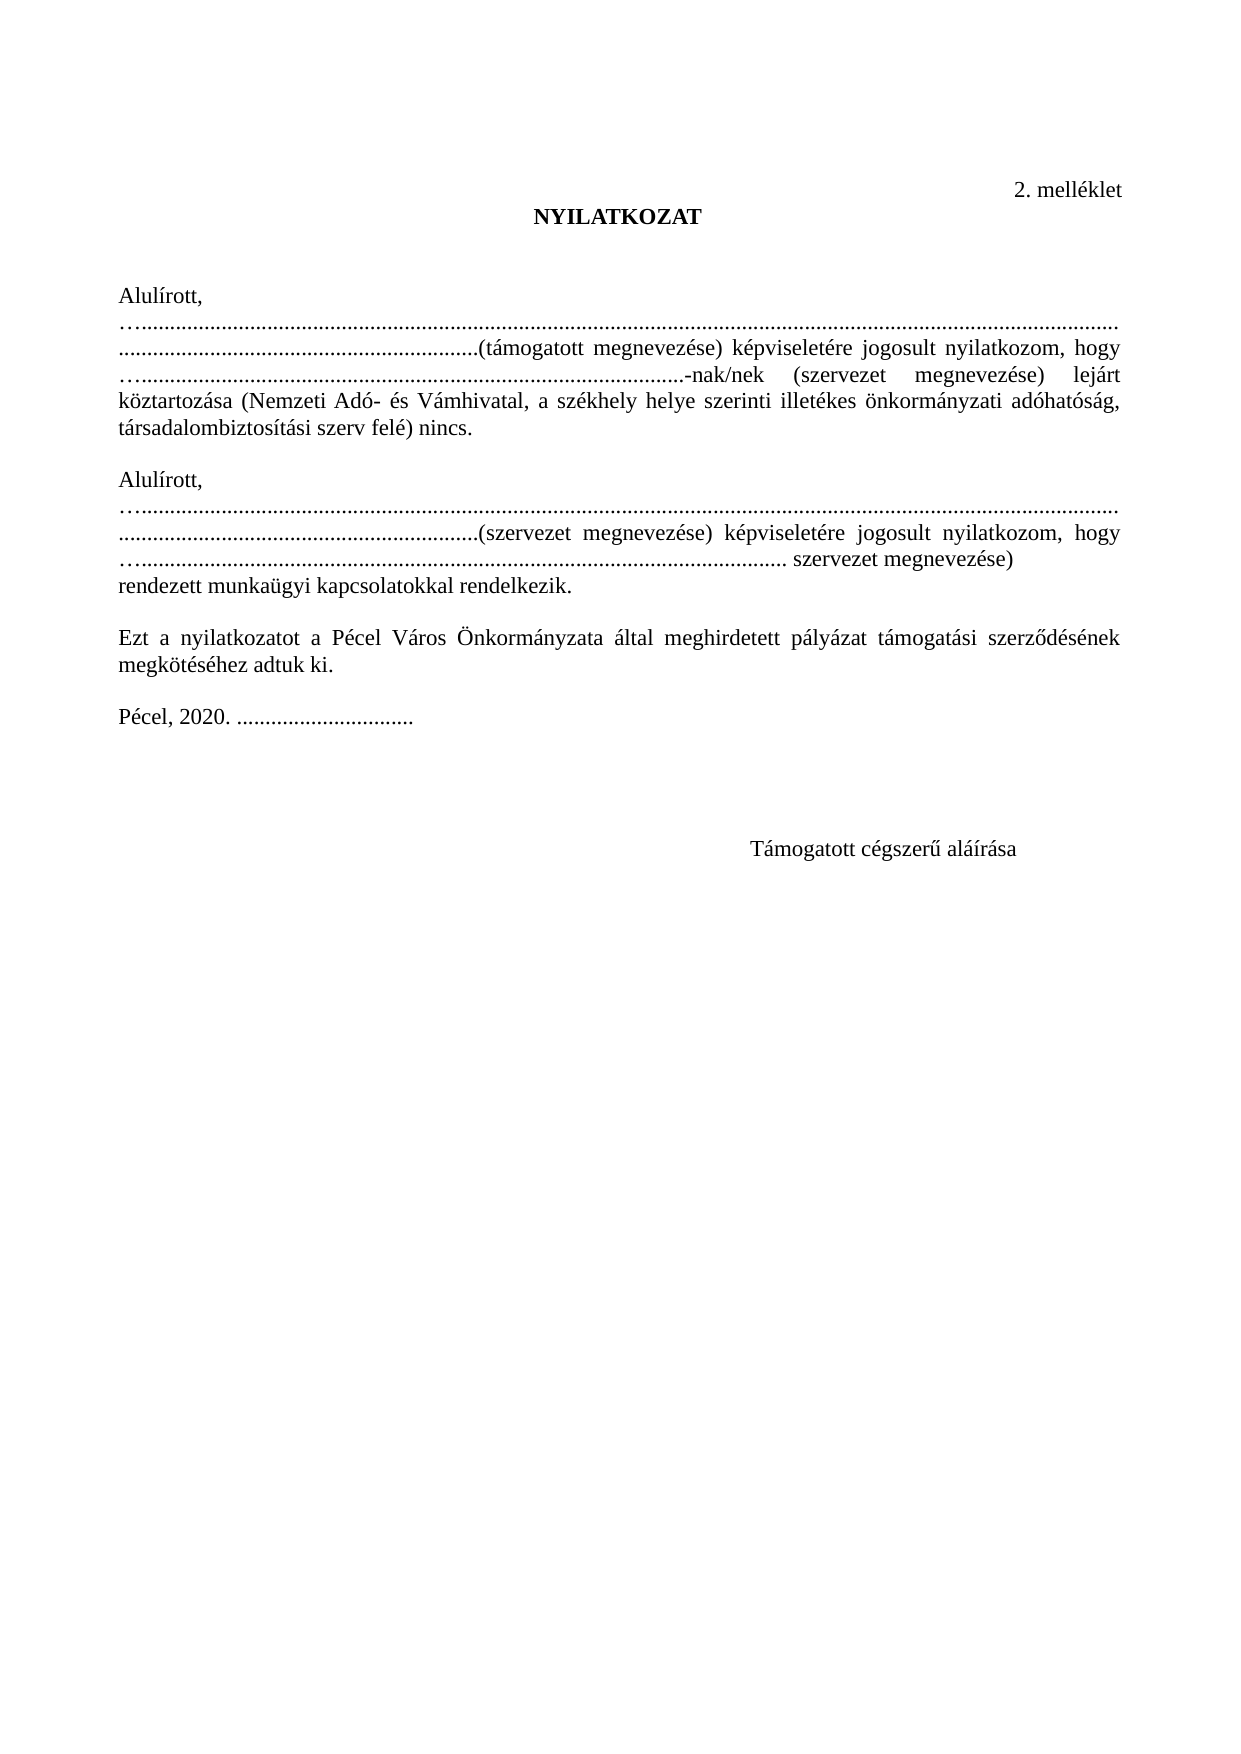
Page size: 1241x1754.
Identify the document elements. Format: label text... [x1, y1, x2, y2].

text Támogatott cégszerű aláírása [644, 835, 1122, 862]
text 2. melléklet [650, 176, 1122, 203]
text rendezett munkaügyi kapcsolatokkal rendelkezik. [118, 572, 1122, 598]
text Alulírott,…..........................................................................................................................................................................................................................................(szervezet megnevezése) képviseletére jogosult nyilatkozom, hogy …................................................................................................................. szervezet megnevezése) [118, 466, 1122, 572]
text NYILATKOZAT [118, 203, 1122, 229]
text Alulírott,…..........................................................................................................................................................................................................................................(támogatott megnevezése) képviseletére jogosult nyilatkozom, hogy …...............................................................................................-nak/nek (szervezet megnevezése) lejárt köztartozása (Nemzeti Adó- és Vámhivatal, a székhely helye szerinti illetékes önkormányzati adóhatóság, társadalombiztosítási szerv felé) nincs. [118, 282, 1122, 440]
text Ezt a nyilatkozatot a Pécel Város Önkormányzata által meghirdetett pályázat támogatási szerződésének megkötéséhez adtuk ki. [118, 624, 1122, 677]
text Pécel, 2020. ............................... [118, 703, 1122, 730]
